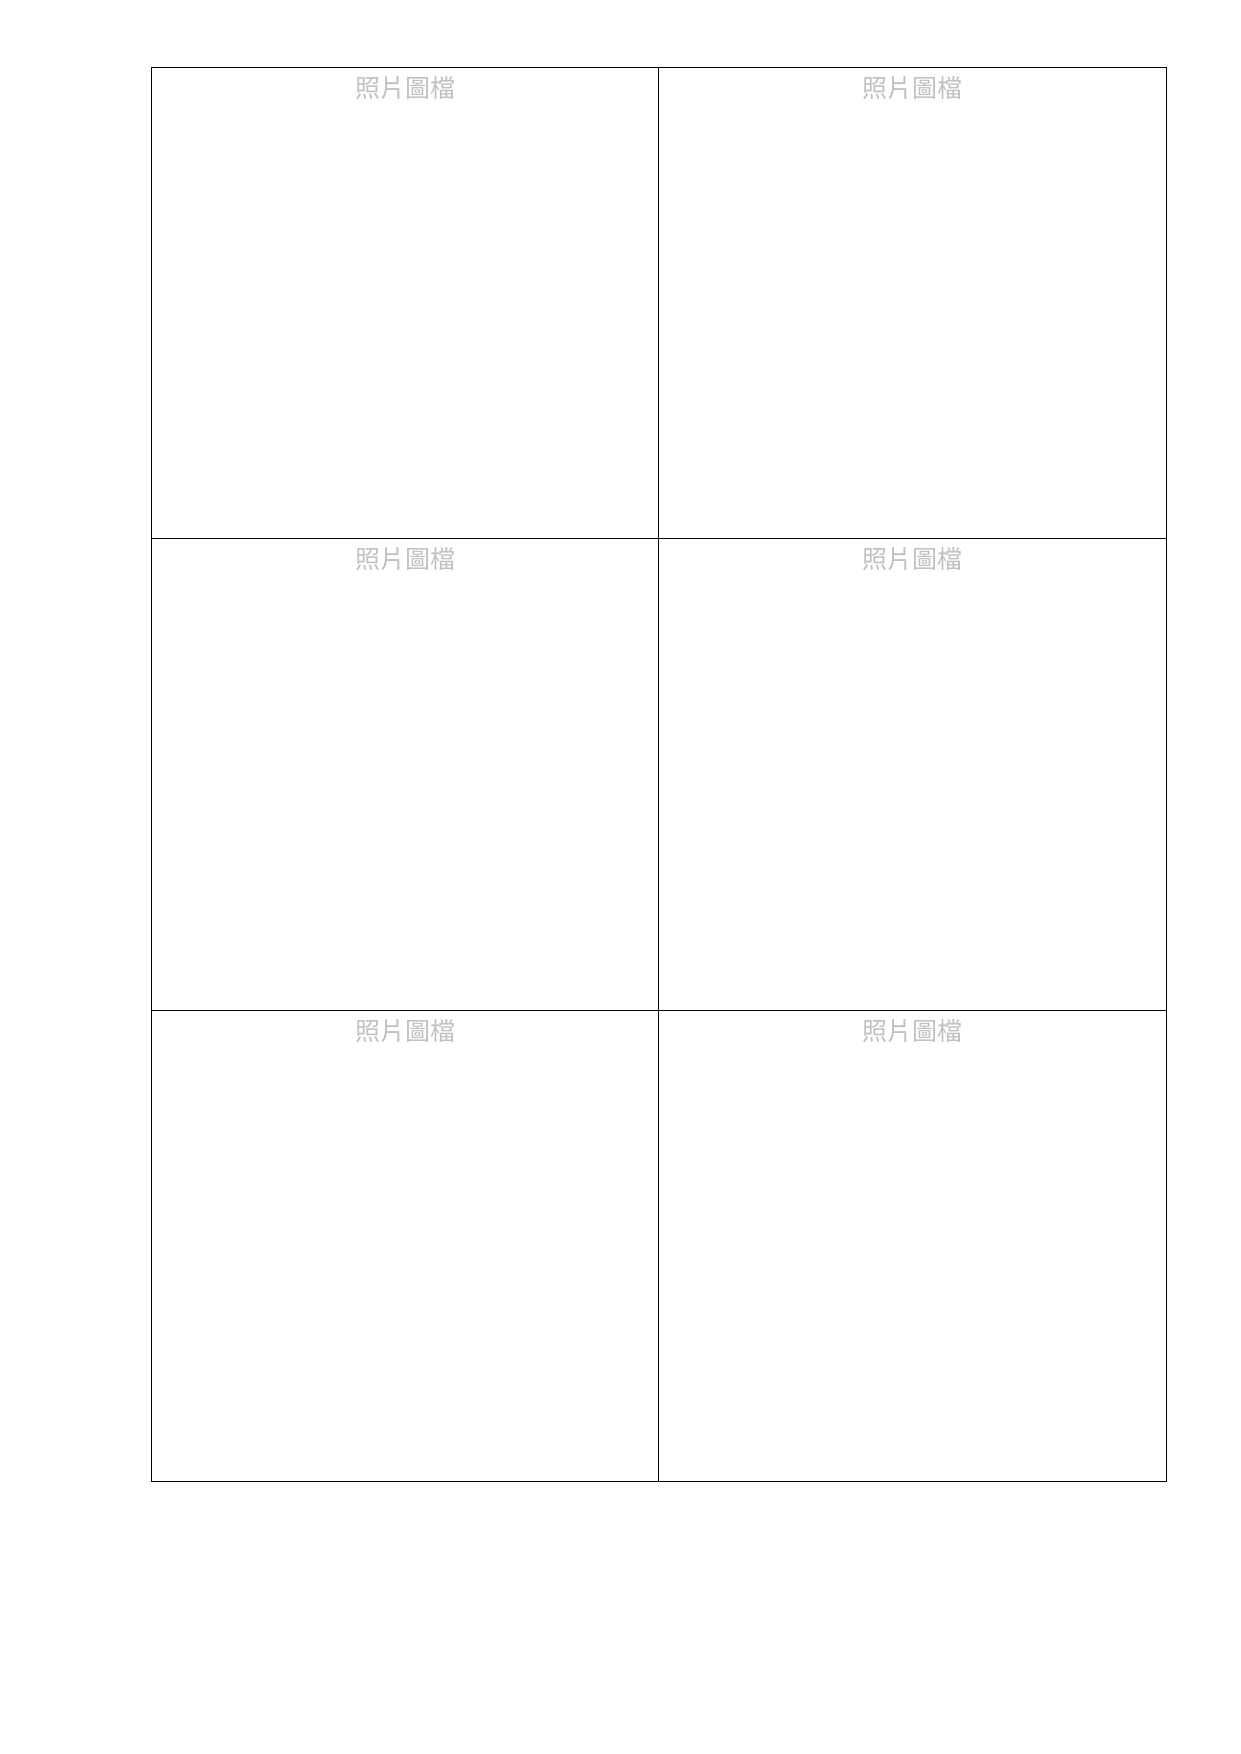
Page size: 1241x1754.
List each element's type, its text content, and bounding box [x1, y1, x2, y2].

table_cell 照片圖檔 [659, 68, 1166, 538]
table_cell 照片圖檔 [152, 1011, 658, 1481]
table_cell 照片圖檔 [152, 539, 658, 1010]
table_cell 照片圖檔 [152, 68, 658, 538]
table_cell 照片圖檔 [659, 1011, 1166, 1481]
table_cell 照片圖檔 [659, 539, 1166, 1010]
